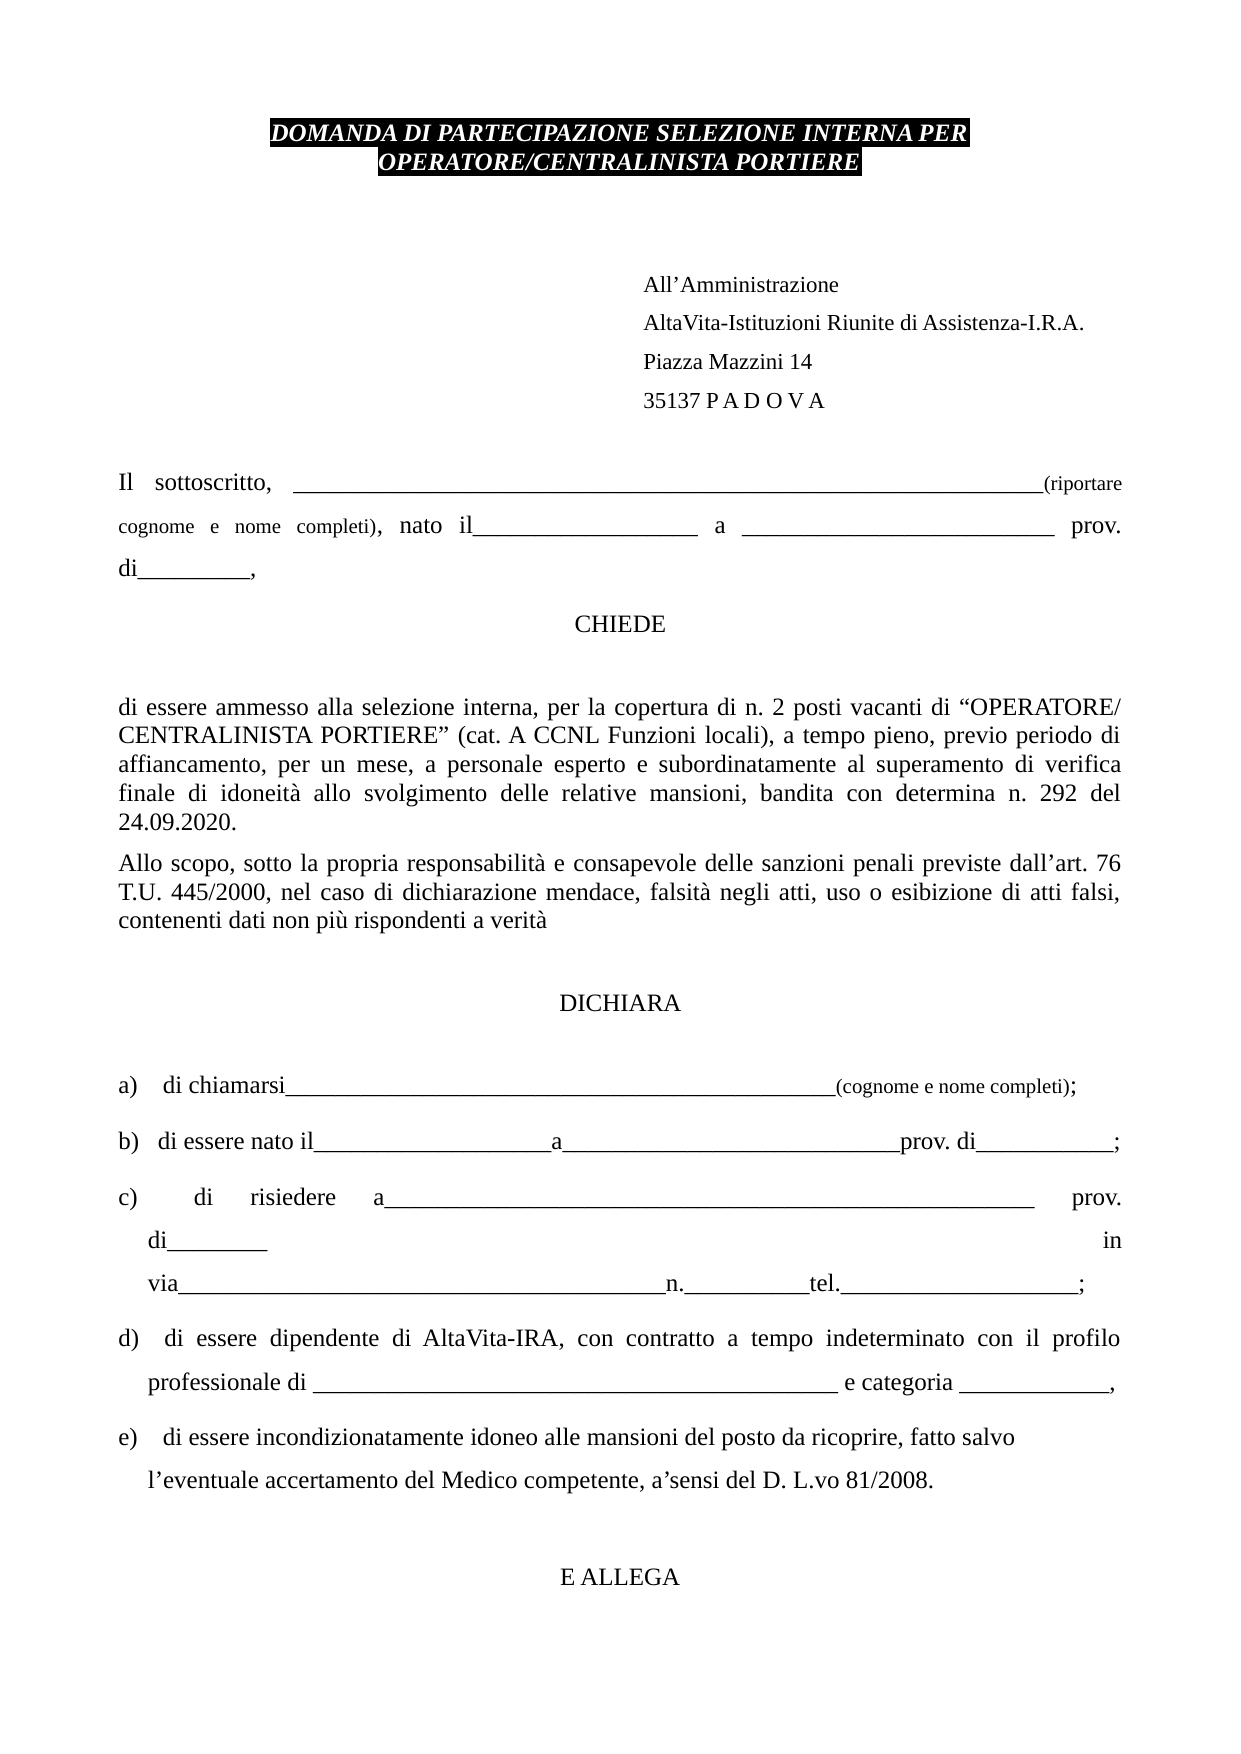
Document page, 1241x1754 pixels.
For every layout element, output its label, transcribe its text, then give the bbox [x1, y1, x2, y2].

text e) di essere incondizionatamente idoneo alle mansioni del posto da ricoprire, fatto salvo l’eventuale accertamento del Medico competente, a’sensi del D. L.vo 81/2008. [118, 1422, 1122, 1494]
text DICHIARA [118, 988, 1122, 1017]
text E ALLEGA [118, 1562, 1122, 1591]
text AltaVita-Istituzioni Riunite di Assistenza-I.R.A. [568, 309, 1122, 336]
text DOMANDA DI PARTECIPAZIONE SELEZIONE INTERNA PER OPERATORE/CENTRALINISTA PORTIERE [118, 118, 1122, 176]
text Piazza Mazzini 14 [568, 348, 1122, 375]
text b) di essere nato il___________________a___________________________prov. di___________; [118, 1126, 1122, 1155]
text c) di risiedere a____________________________________________________ prov. di________ in via_______________________________________n.__________tel.___________________; [118, 1182, 1122, 1297]
text a) di chiamarsi____________________________________________(cognome e nome completi); [118, 1070, 1122, 1099]
text CHIEDE [118, 609, 1122, 638]
text di essere ammesso alla selezione interna, per la copertura di n. 2 posti vacanti di “OPERATORE/ CENTRALINISTA PORTIERE” (cat. A CCNL Funzioni locali), a tempo pieno, previo periodo di affiancamento, per un mese, a personale esperto e subordinatamente al superamento di verifica finale di idoneità allo svolgimento delle relative mansioni, bandita con determina n. 292 del 24.09.2020. [118, 692, 1122, 835]
text 35137 P A D O V A [568, 387, 1122, 413]
text d) di essere dipendente di AltaVita-IRA, con contratto a tempo indeterminato con il profilo professionale di __________________________________________ e categoria ____________, [118, 1323, 1122, 1395]
text All’Amministrazione [568, 271, 1122, 297]
text Allo scopo, sotto la propria responsabilità e consapevole delle sanzioni penali previste dall’art. 76 T.U. 445/2000, nel caso di dichiarazione mendace, falsità negli atti, uso o esibizione di atti falsi, contenenti dati non più rispondenti a verità [118, 848, 1122, 934]
text Il sottoscritto, ____________________________________________________________(riportare cognome e nome completi), nato il__________________ a _________________________ prov. di_________, [118, 467, 1122, 582]
